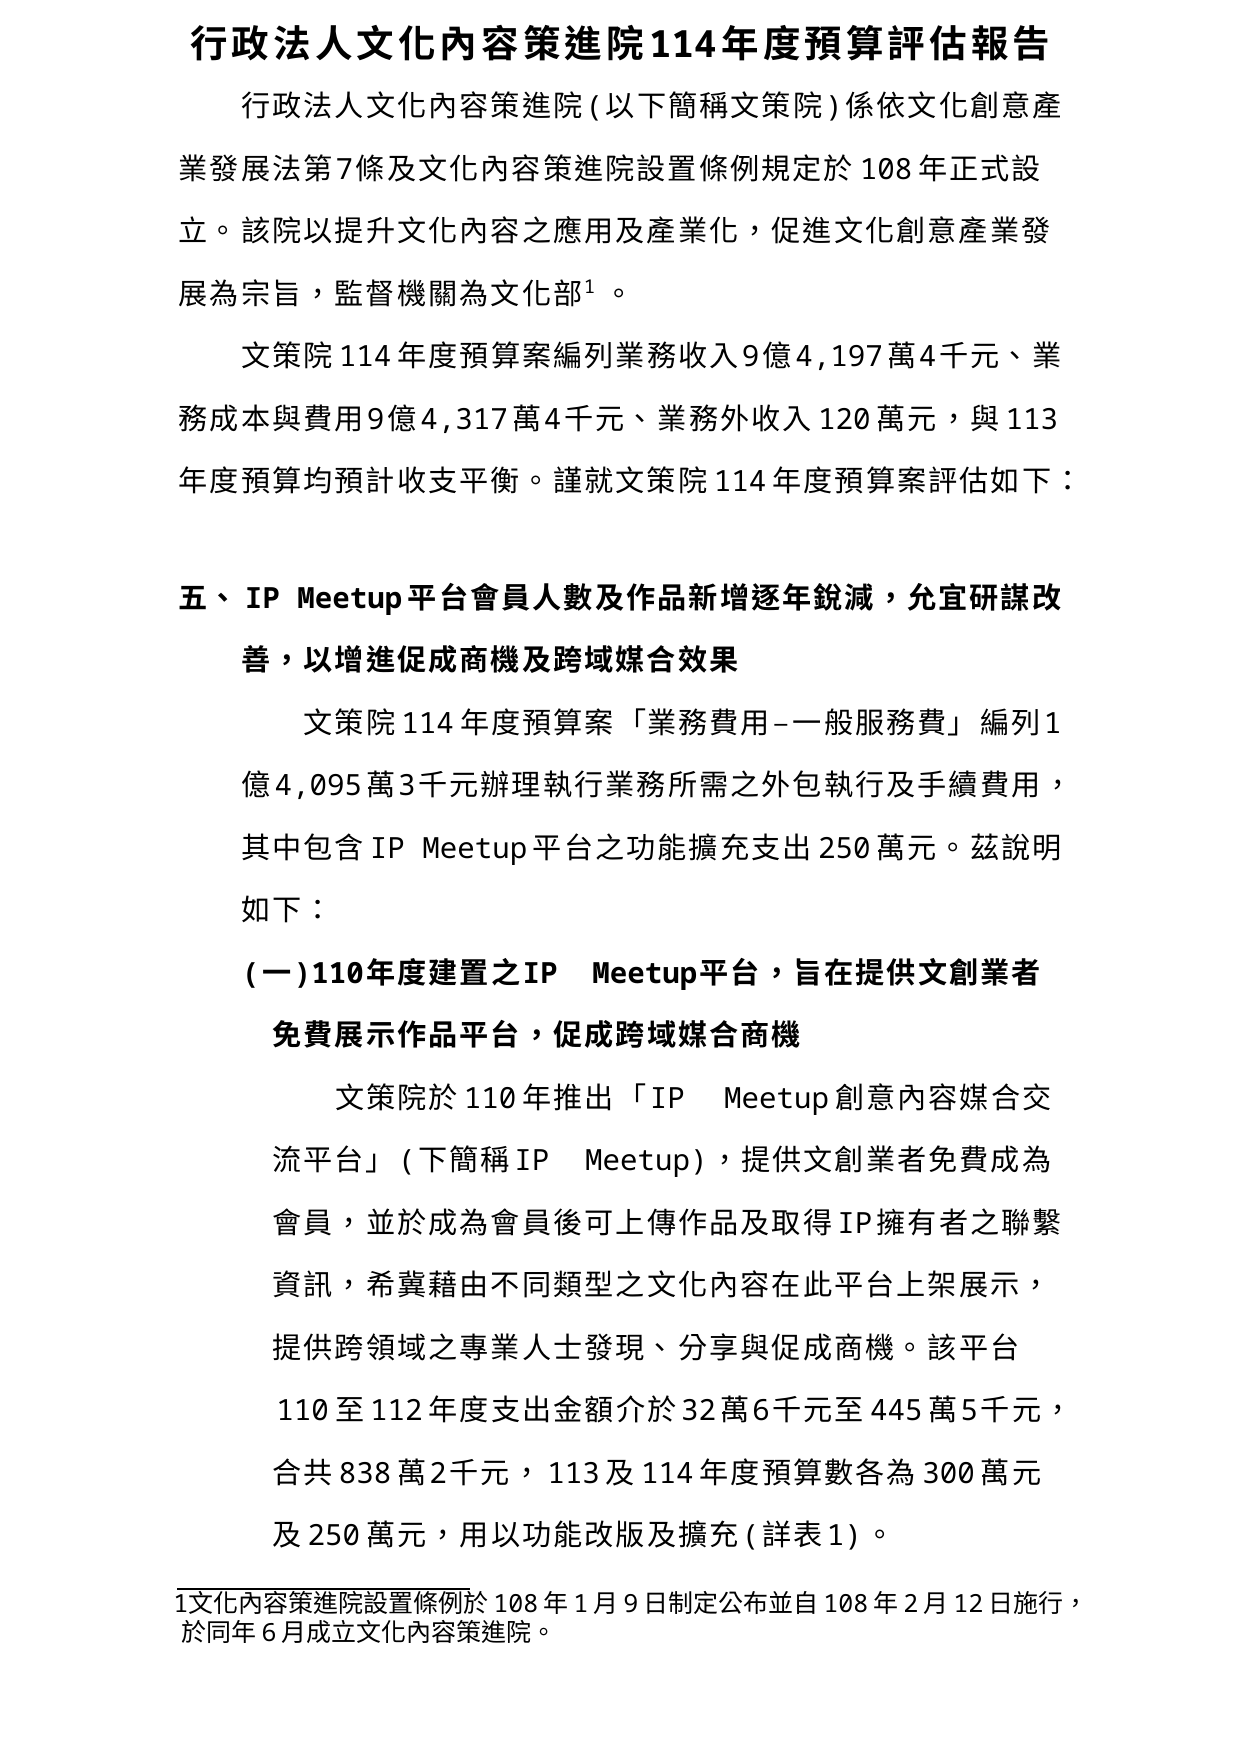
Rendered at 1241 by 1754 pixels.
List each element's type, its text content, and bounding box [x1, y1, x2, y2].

text 文策院於110年推出「IP Meetup創意內容媒合交流平台」(下簡稱IP Meetup)，提供文創業者免費成為會員，並於成為會員後可上傳作品及取得IP擁有者之聯繫資訊，希冀藉由不同類型之文化內容在此平台上架展示，提供跨領域之專業人士發現、分享與促成商機。該平台110至112年度支出金額介於32萬6千元至445萬5千元，合共838萬2千元，113及114年度預算數各為300萬元及250萬元，用以功能改版及擴充(詳表1)。 [266, 1054, 1063, 1554]
text 行政法人文化內容策進院114年度預算評估報告 [179, 0, 1063, 62]
text 文策院114年度預算案「業務費用–一般服務費」編列1億4,095萬3千元辦理執行業務所需之外包執行及手續費用，其中包含IP Meetup平台之功能擴充支出250萬元。茲說明如下： [236, 679, 1063, 929]
text (一)110年度建置之IP Meetup平台，旨在提供文創業者免費展示作品平台，促成跨域媒合商機 [236, 929, 1063, 1054]
text 文策院114年度預算案編列業務收入9億4,197萬4千元、業務成本與費用9億4,317萬4千元、業務外收入120萬元，與113年度預算均預計收支平衡。謹就文策院114年度預算案評估如下： [177, 312, 1063, 500]
text 五、IP Meetup平台會員人數及作品新增逐年銳減，允宜研謀改善，以增進促成商機及跨域媒合效果 [177, 554, 1063, 679]
text 行政法人文化內容策進院(以下簡稱文策院)係依文化創意產業發展法第7條及文化內容策進院設置條例規定於108年正式設立。該院以提升文化內容之應用及產業化，促進文化創意產業發展為宗旨，監督機關為文化部。 [177, 62, 1063, 312]
text 文化內容策進院設置條例於108年1月9日制定公布並自108年2月12日施行，於同年6月成立文化內容策進院。 [173, 1589, 1063, 1648]
